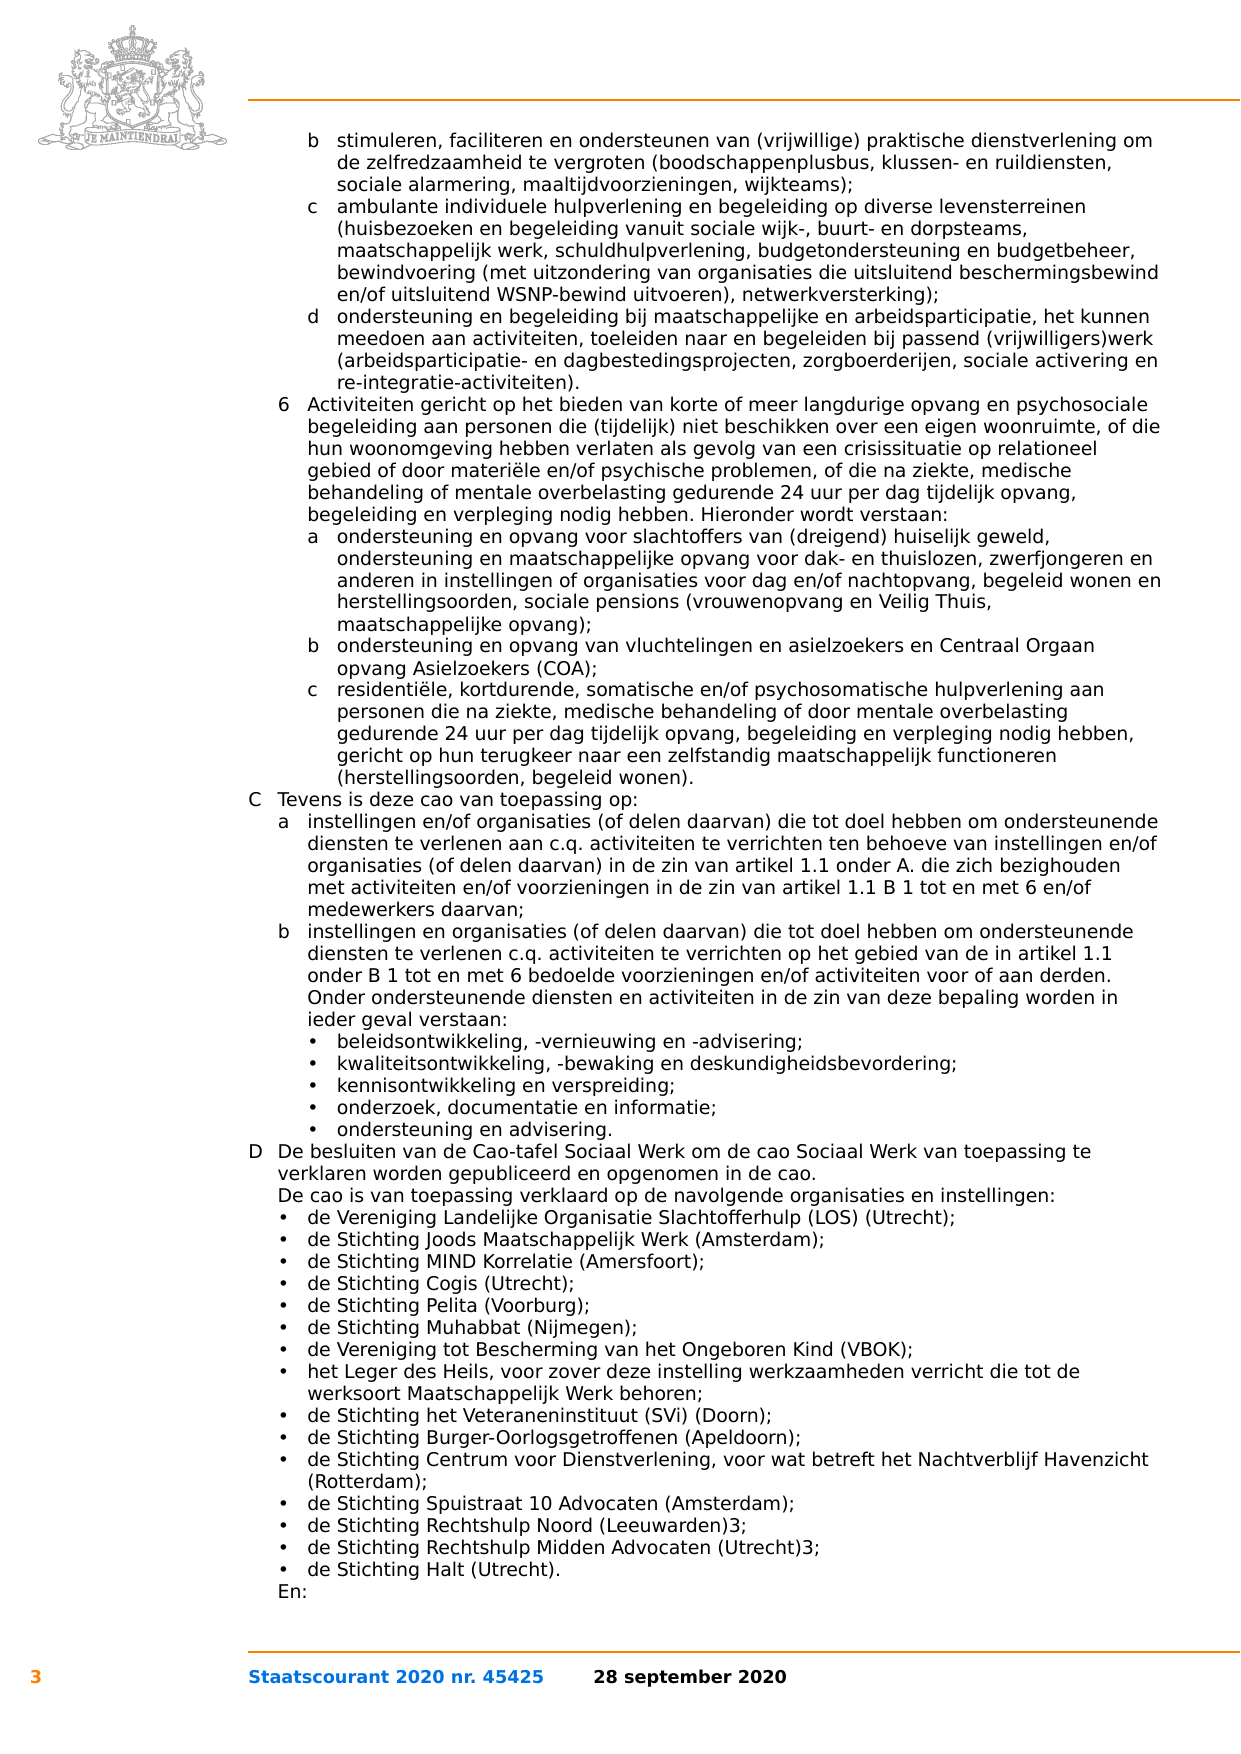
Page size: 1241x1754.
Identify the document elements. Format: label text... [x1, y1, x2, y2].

text • de Stichting MIND Korrelatie (Amersfoort); [278, 1251, 1163, 1273]
picture [38, 25, 227, 150]
text • de Vereniging tot Bescherming van het Ongeboren Kind (VBOK); [278, 1339, 1163, 1361]
text • de Stichting Pelita (Voorburg); [278, 1295, 1163, 1317]
text • beleidsontwikkeling, -vernieuwing en -advisering; [307, 1031, 1163, 1053]
text • de Stichting het Veteraneninstituut (SVi) (Doorn); [278, 1405, 1163, 1427]
text • de Stichting Muhabbat (Nijmegen); [278, 1317, 1163, 1339]
text c ambulante individuele hulpverlening en begeleiding op diverse levensterreinen (huisbezoeken en begeleiding vanuit sociale wijk-, buurt- en dorpsteams, maatschappelijk werk, schuldhulpverlening, budgetondersteuning en budgetbeheer, bewindvoering (met uitzondering van organisaties die uitsluitend beschermingsbewind en/of uitsluitend WSNP-bewind uitvoeren), netwerkversterking); [307, 196, 1163, 306]
text • de Vereniging Landelijke Organisatie Slachtofferhulp (LOS) (Utrecht); [278, 1207, 1163, 1229]
text • de Stichting Cogis (Utrecht); [278, 1273, 1163, 1295]
text • de Stichting Halt (Utrecht). [278, 1558, 1163, 1581]
text • de Stichting Centrum voor Dienstverlening, voor wat betreft het Nachtverblijf Havenzicht (Rotterdam); [278, 1449, 1163, 1493]
text a ondersteuning en opvang voor slachtoffers van (dreigend) huiselijk geweld, ondersteuning en maatschappelijke opvang voor dak- en thuislozen, zwerfjongeren en anderen in instellingen of organisaties voor dag en/of nachtopvang, begeleid wonen en herstellingsoorden, sociale pensions (vrouwenopvang en Veilig Thuis, maatschappelijke opvang); [307, 526, 1163, 635]
text • de Stichting Spuistraat 10 Advocaten (Amsterdam); [278, 1493, 1163, 1514]
text • de Stichting Burger-Oorlogsgetroffenen (Apeldoorn); [278, 1427, 1163, 1449]
text C Tevens is deze cao van toepassing op: [248, 789, 1163, 811]
text • de Stichting Joods Maatschappelijk Werk (Amsterdam); [278, 1229, 1163, 1251]
text 6 Activiteiten gericht op het bieden van korte of meer langdurige opvang en psychosociale begeleiding aan personen die (tijdelijk) niet beschikken over een eigen woonruimte, of die hun woonomgeving hebben verlaten als gevolg van een crisissituatie op relationeel gebied of door materiële en/of psychische problemen, of die na ziekte, medische behandeling of mentale overbelasting gedurende 24 uur per dag tijdelijk opvang, begeleiding en verpleging nodig hebben. Hieronder wordt verstaan: [278, 394, 1163, 526]
text • het Leger des Heils, voor zover deze instelling werkzaamheden verricht die tot de werksoort Maatschappelijk Werk behoren; [278, 1361, 1163, 1405]
text d ondersteuning en begeleiding bij maatschappelijke en arbeidsparticipatie, het kunnen meedoen aan activiteiten, toeleiden naar en begeleiden bij passend (vrijwilligers)werk (arbeidsparticipatie- en dagbestedingsprojecten, zorgboerderijen, sociale activering en re-integratie-activiteiten). [307, 306, 1163, 394]
text Onder ondersteunende diensten en activiteiten in de zin van deze bepaling worden in ieder geval verstaan: [307, 987, 1163, 1031]
text De cao is van toepassing verklaard op de navolgende organisaties en instellingen: [277, 1185, 1163, 1207]
text • de Stichting Rechtshulp Midden Advocaten (Utrecht)3; [278, 1537, 1163, 1558]
text • kennisontwikkeling en verspreiding; [307, 1075, 1163, 1097]
text b stimuleren, faciliteren en ondersteunen van (vrijwillige) praktische dienstverlening om de zelfredzaamheid te vergroten (boodschappenplusbus, klussen- en ruildiensten, sociale alarmering, maaltijdvoorzieningen, wijkteams); [307, 130, 1163, 196]
text • ondersteuning en advisering. [307, 1119, 1163, 1141]
text b ondersteuning en opvang van vluchtelingen en asielzoekers en Centraal Orgaan opvang Asielzoekers (COA); [307, 635, 1163, 679]
text • kwaliteitsontwikkeling, -bewaking en deskundigheidsbevordering; [307, 1053, 1163, 1075]
text • de Stichting Rechtshulp Noord (Leeuwarden)3; [278, 1514, 1163, 1537]
text b instellingen en organisaties (of delen daarvan) die tot doel hebben om ondersteunende diensten te verlenen c.q. activiteiten te verrichten op het gebied van de in artikel 1.1 onder B 1 tot en met 6 bedoelde voorzieningen en/of activiteiten voor of aan derden. [278, 921, 1163, 987]
text • onderzoek, documentatie en informatie; [307, 1097, 1163, 1119]
text a instellingen en/of organisaties (of delen daarvan) die tot doel hebben om ondersteunende diensten te verlenen aan c.q. activiteiten te verrichten ten behoeve van instellingen en/of organisaties (of delen daarvan) in de zin van artikel 1.1 onder A. die zich bezighouden met activiteiten en/of voorzieningen in de zin van artikel 1.1 B 1 tot en met 6 en/of medewerkers daarvan; [278, 811, 1163, 921]
text D De besluiten van de Cao-tafel Sociaal Werk om de cao Sociaal Werk van toepassing te verklaren worden gepubliceerd en opgenomen in de cao. [248, 1141, 1163, 1185]
text En: [277, 1581, 1163, 1602]
text c residentiële, kortdurende, somatische en/of psychosomatische hulpverlening aan personen die na ziekte, medische behandeling of door mentale overbelasting gedurende 24 uur per dag tijdelijk opvang, begeleiding en verpleging nodig hebben, gericht op hun terugkeer naar een zelfstandig maatschappelijk functioneren (herstellingsoorden, begeleid wonen). [307, 679, 1163, 789]
